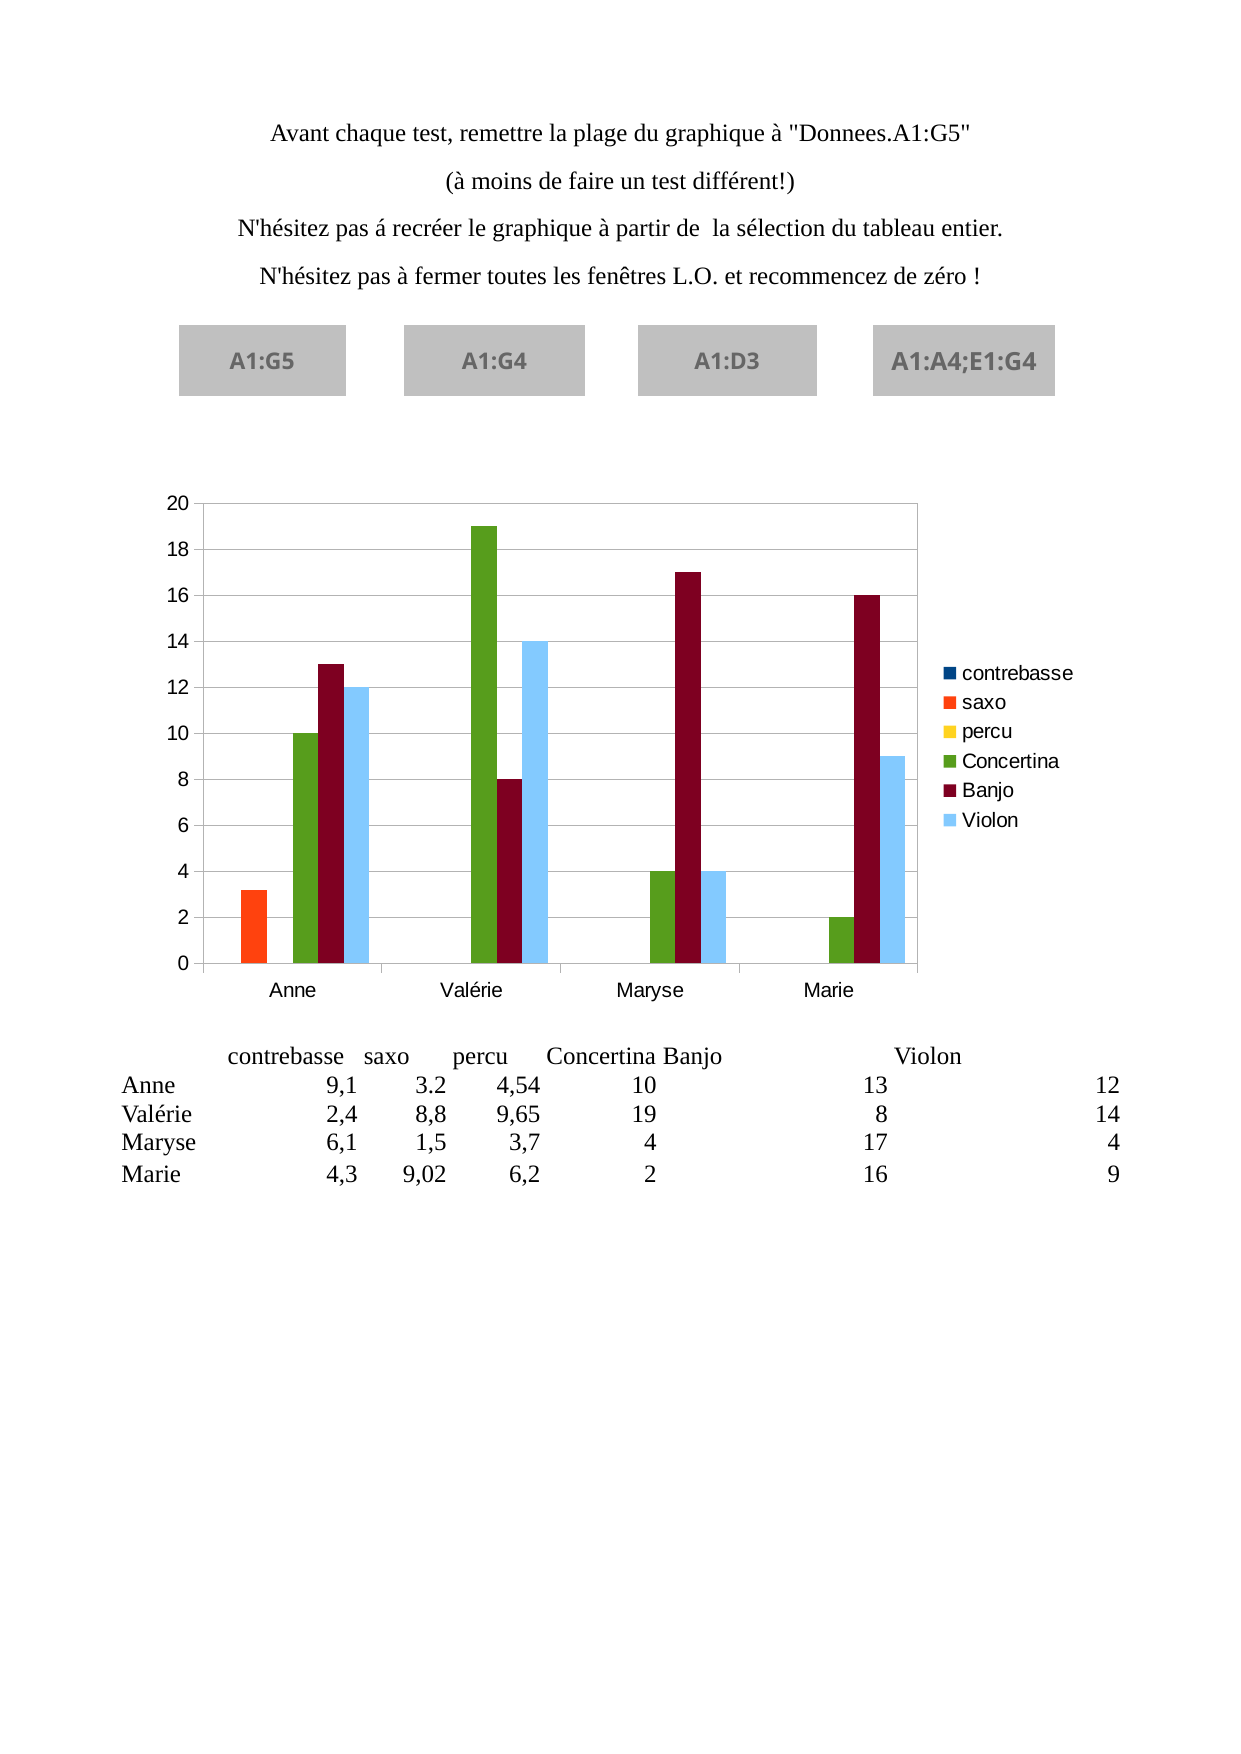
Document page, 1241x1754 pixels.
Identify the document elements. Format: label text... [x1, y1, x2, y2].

table_cell Maryse [118, 1128, 224, 1156]
table_cell 19 [543, 1099, 659, 1127]
text Avant chaque test, remettre la plage du graphique à "Donnees.A1:G5" [118, 118, 1122, 147]
table_cell 14 [891, 1099, 1123, 1127]
table_header [118, 1041, 224, 1070]
table_cell 4,54 [449, 1070, 543, 1099]
text N'hésitez pas à fermer toutes les fenêtres L.O. et recommencez de zéro ! [118, 261, 1122, 290]
text (à moins de faire un test différent!) [118, 166, 1122, 194]
table_cell Anne [118, 1070, 224, 1099]
table_header saxo [360, 1041, 449, 1070]
text N'hésitez pas á recréer le graphique à partir de la sélection du tableau entier. [118, 213, 1122, 242]
table_header Concertina [543, 1041, 659, 1070]
table_cell 6,2 [449, 1156, 543, 1188]
table_cell 16 [660, 1156, 891, 1188]
table_cell 4,3 [224, 1156, 360, 1188]
table_header contrebasse [224, 1041, 360, 1070]
table_cell 2 [543, 1156, 659, 1188]
table_header Violon [891, 1041, 1123, 1070]
table_cell 12 [891, 1070, 1123, 1099]
table_cell 8 [660, 1099, 891, 1127]
table_cell 9 [891, 1156, 1123, 1188]
table_cell 2,4 [224, 1099, 360, 1127]
table_cell 8,8 [360, 1099, 449, 1127]
table_cell 9,1 [224, 1070, 360, 1099]
table_cell 1,5 [360, 1128, 449, 1156]
table_cell Marie [118, 1156, 224, 1188]
table_cell 4 [543, 1128, 659, 1156]
table_cell 4 [891, 1128, 1123, 1156]
table_cell 3,2 [360, 1070, 449, 1099]
table_cell 13 [660, 1070, 891, 1099]
table_cell 6,1 [224, 1128, 360, 1156]
table_cell 10 [543, 1070, 659, 1099]
table_cell 17 [660, 1128, 891, 1156]
table_cell Valérie [118, 1099, 224, 1127]
table_cell 9,02 [360, 1156, 449, 1188]
table_cell 3,7 [449, 1128, 543, 1156]
table_header Banjo [660, 1041, 891, 1070]
table_header percu [449, 1041, 543, 1070]
table_cell 9,65 [449, 1099, 543, 1127]
